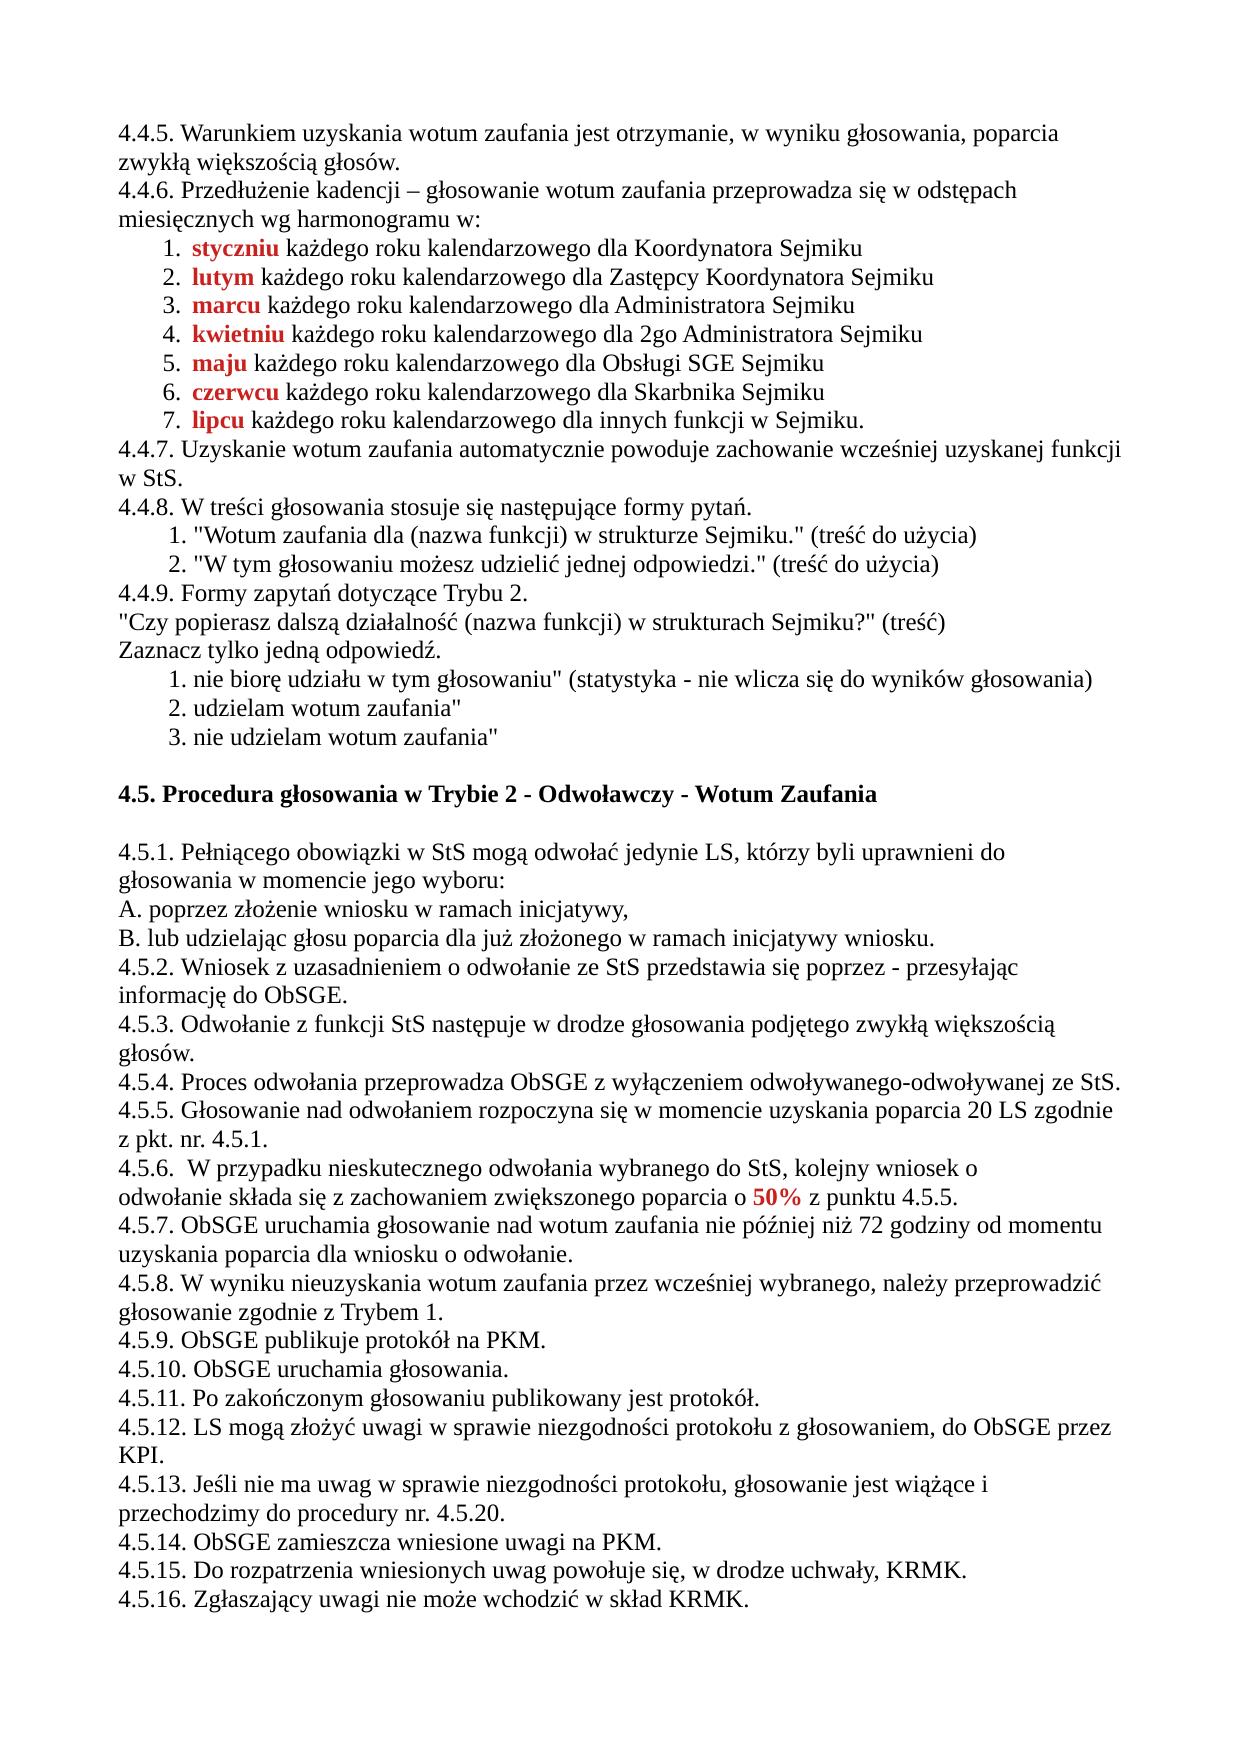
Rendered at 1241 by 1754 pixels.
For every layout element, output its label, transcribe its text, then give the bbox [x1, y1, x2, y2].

list lutym każdego roku kalendarzowego dla Zastępcy Koordynatora Sejmiku [162, 262, 1122, 291]
text 4.5.16. Zgłaszający uwagi nie może wchodzić w skład KRMK. [118, 1584, 1122, 1613]
text 4.5.1. Pełniącego obowiązki w StS mogą odwołać jedynie LS, którzy byli uprawnieni do głosowania w momencie jego wyboru: A. poprzez złożenie wniosku w ramach inicjatywy, B. lub udzielając głosu poparcia dla już złożonego w ramach inicjatywy wniosku. 4.5.2. Wniosek z uzasadnieniem o odwołanie ze StS przedstawia się poprzez - przesyłając informację do ObSGE. [118, 837, 1122, 1009]
text 4.5.12. LS mogą złożyć uwagi w sprawie niezgodności protokołu z głosowaniem, do ObSGE przez KPI. [118, 1412, 1122, 1469]
text 4.5.8. W wyniku nieuzyskania wotum zaufania przez wcześniej wybranego, należy przeprowadzić głosowanie zgodnie z Trybem 1. [118, 1268, 1122, 1326]
text 4.4.6. Przedłużenie kadencji – głosowanie wotum zaufania przeprowadza się w odstępach miesięcznych wg harmonogramu w: [118, 176, 1122, 233]
text 4.5.11. Po zakończonym głosowaniu publikowany jest protokół. [118, 1383, 1122, 1412]
text 2. udzielam wotum zaufania" 3. nie udzielam wotum zaufania" [118, 693, 1122, 751]
list czerwcu każdego roku kalendarzowego dla Skarbnika Sejmiku [162, 377, 1122, 406]
text 4.5.14. ObSGE zamieszcza wniesione uwagi na PKM. [118, 1527, 1122, 1556]
text 4.5.9. ObSGE publikuje protokół na PKM. [118, 1326, 1122, 1354]
text 4.5.10. ObSGE uruchamia głosowania. [118, 1354, 1122, 1383]
text 4.4.5. Warunkiem uzyskania wotum zaufania jest otrzymanie, w wyniku głosowania, poparcia zwykłą większością głosów. [118, 118, 1122, 176]
text Zaznacz tylko jedną odpowiedź. 1. nie biorę udziału w tym głosowaniu" (statystyka - nie wlicza się do wyników głosowania) [118, 636, 1122, 693]
list marcu każdego roku kalendarzowego dla Administratora Sejmiku [162, 291, 1122, 319]
text 4.5. Procedura głosowania w Trybie 2 - Odwoławczy - Wotum Zaufania [118, 779, 1122, 808]
text 4.4.8. W treści głosowania stosuje się następujące formy pytań. [118, 492, 1122, 521]
text 4.4.9. Formy zapytań dotyczące Trybu 2. "Czy popierasz dalszą działalność (nazwa funkcji) w strukturach Sejmiku?" (treść) [118, 578, 1122, 636]
text 4.5.7. ObSGE uruchamia głosowanie nad wotum zaufania nie później niż 72 godziny od momentu uzyskania poparcia dla wniosku o odwołanie. [118, 1211, 1122, 1268]
text 4.5.5. Głosowanie nad odwołaniem rozpoczyna się w momencie uzyskania poparcia 20 LS zgodnie z pkt. nr. 4.5.1. [118, 1096, 1122, 1153]
list lipcu każdego roku kalendarzowego dla innych funkcji w Sejmiku. [162, 406, 1122, 434]
text 1. "Wotum zaufania dla (nazwa funkcji) w strukturze Sejmiku." (treść do użycia) 2. "W tym głosowaniu możesz udzielić jednej odpowiedzi." (treść do użycia) [118, 521, 1122, 578]
text 4.5.13. Jeśli nie ma uwag w sprawie niezgodności protokołu, głosowanie jest wiążące i przechodzimy do procedury nr. 4.5.20. [118, 1469, 1122, 1527]
text 4.5.6. W przypadku nieskutecznego odwołania wybranego do StS, kolejny wniosek o odwołanie składa się z zachowaniem zwiększonego poparcia o 50% z punktu 4.5.5. [118, 1153, 1122, 1211]
text 4.4.7. Uzyskanie wotum zaufania automatycznie powoduje zachowanie wcześniej uzyskanej funkcji w StS. [118, 434, 1122, 492]
list styczniu każdego roku kalendarzowego dla Koordynatora Sejmiku [162, 233, 1122, 262]
list kwietniu każdego roku kalendarzowego dla 2go Administratora Sejmiku [162, 319, 1122, 348]
text 4.5.15. Do rozpatrzenia wniesionych uwag powołuje się, w drodze uchwały, KRMK. [118, 1556, 1122, 1584]
text 4.5.4. Proces odwołania przeprowadza ObSGE z wyłączeniem odwoływanego-odwoływanej ze StS. [118, 1067, 1122, 1096]
text 4.5.3. Odwołanie z funkcji StS następuje w drodze głosowania podjętego zwykłą większością głosów. [118, 1009, 1122, 1067]
list maju każdego roku kalendarzowego dla Obsługi SGE Sejmiku [162, 348, 1122, 377]
